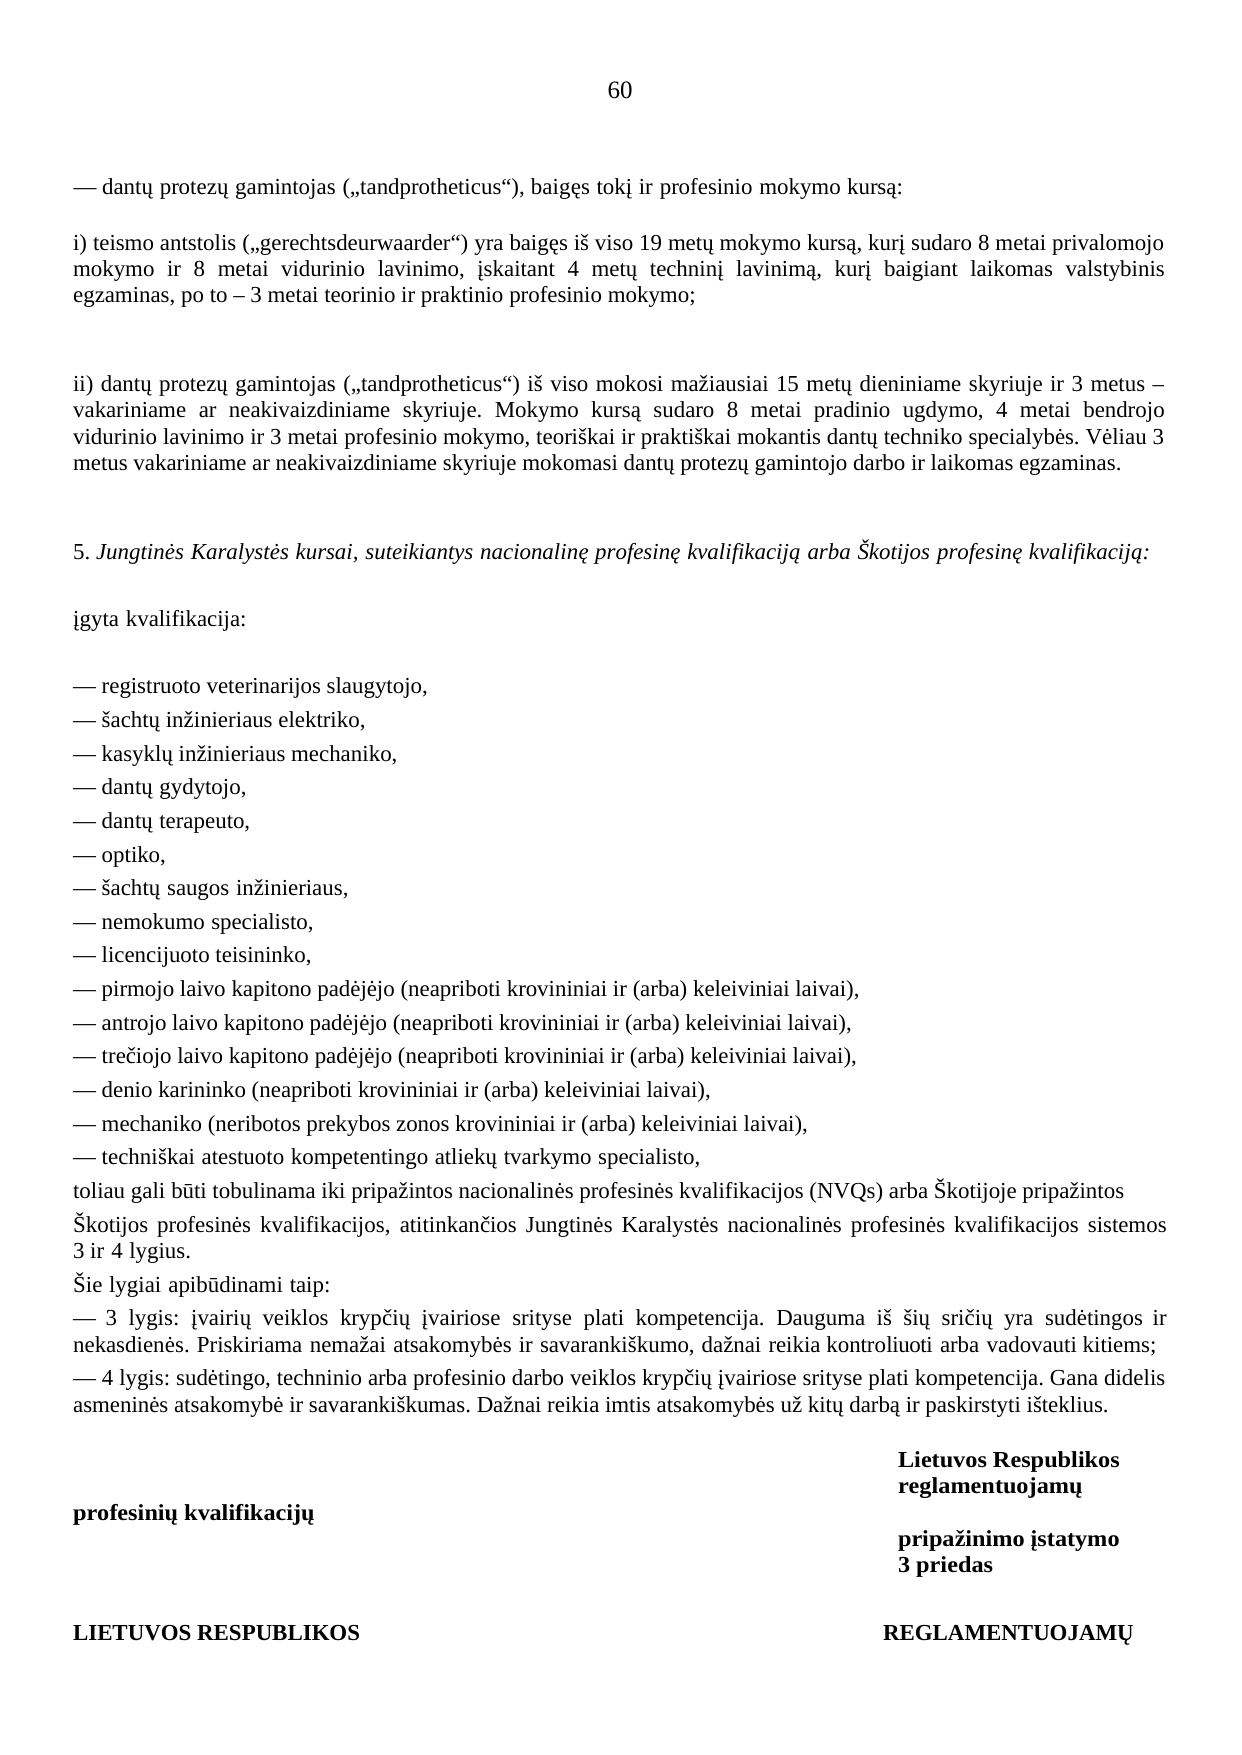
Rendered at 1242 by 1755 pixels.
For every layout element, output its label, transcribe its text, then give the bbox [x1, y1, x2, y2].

text — dantų terapeuto, [73, 807, 1167, 833]
text i) teismo antstolis („gerechtsdeurwaarder“) yra baigęs iš viso 19 metų mokymo kursą, kurį sudaro 8 metai privalomojo mokymo ir 8 metai vidurinio lavinimo, įskaitant 4 metų techninį lavinimą, kurį baigiant laikomas valstybinis egzaminas, po to – 3 metai teorinio ir praktinio profesinio mokymo; [73, 228, 1167, 308]
text — nemokumo specialisto, [73, 908, 1167, 934]
text Lietuvos Respublikos [73, 1446, 1167, 1472]
text — dantų protezų gamintojas („tandprotheticus“), baigęs tokį ir profesinio mokymo kursą: [73, 173, 1167, 200]
text toliau gali būti tobulinama iki pripažintos nacionalinės profesinės kvalifikacijos (NVQs) arba Škotijoje pripažintos [73, 1177, 1167, 1203]
text — 4 lygis: sudėtingo, techninio arba profesinio darbo veiklos krypčių įvairiose srityse plati kompetencija. Gana didelis asmeninės atsakomybė ir savarankiškumas. Dažnai reikia imtis atsakomybės už kitų darbą ir paskirstyti išteklius. [73, 1364, 1167, 1417]
text — antrojo laivo kapitono padėjėjo (neapriboti krovininiai ir (arba) keleiviniai laivai), [73, 1009, 1167, 1035]
text — optiko, [73, 841, 1167, 867]
text 5. Jungtinės Karalystės kursai, suteikiantys nacionalinę profesinę kvalifikaciją arba Škotijos profesinę kvalifikaciją: [73, 538, 1167, 564]
text — 3 lygis: įvairių veiklos krypčių įvairiose srityse plati kompetencija. Dauguma iš šių sričių yra sudėtingos ir nekasdienės. Priskiriama nemažai atsakomybės ir savarankiškumo, dažnai reikia kontroliuoti arba vadovauti kitiems; [73, 1304, 1167, 1357]
text ii) dantų protezų gamintojas („tandprotheticus“) iš viso mokosi mažiausiai 15 metų dieniniame skyriuje ir 3 metus – vakariniame ar neakivaizdiniame skyriuje. Mokymo kursą sudaro 8 metai pradinio ugdymo, 4 metai bendrojo vidurinio lavinimo ir 3 metai profesinio mokymo, teoriškai ir praktiškai mokantis dantų techniko specialybės. Vėliau 3 metus vakariniame ar neakivaizdiniame skyriuje mokomasi dantų protezų gamintojo darbo ir laikomas egzaminas. [73, 370, 1167, 475]
text įgyta kvalifikacija: [73, 605, 1167, 631]
text Šie lygiai apibūdinami taip: [73, 1271, 1167, 1297]
text LIETUVOS rESPUBLIKOS reglamentuojamų [73, 1618, 1167, 1645]
text — šachtų saugos inžinieriaus, [73, 874, 1167, 901]
text — trečiojo laivo kapitono padėjėjo (neapriboti krovininiai ir (arba) keleiviniai laivai), [73, 1042, 1167, 1069]
text — kasyklų inžinieriaus mechaniko, [73, 740, 1167, 766]
text reglamentuojamų profesinių kvalifikacijų [73, 1472, 1167, 1525]
text Škotijos profesinės kvalifikacijos, atitinkančios Jungtinės Karalystės nacionalinės profesinės kvalifikacijos sistemos 3 ir 4 lygius. [73, 1211, 1167, 1263]
text — denio karininko (neapriboti krovininiai ir (arba) keleiviniai laivai), [73, 1076, 1167, 1102]
text — techniškai atestuoto kompetentingo atliekų tvarkymo specialisto, [73, 1143, 1167, 1170]
text 3 priedas [73, 1551, 1167, 1578]
text — licencijuoto teisininko, [73, 942, 1167, 968]
text — šachtų inžinieriaus elektriko, [73, 706, 1167, 732]
text — dantų gydytojo, [73, 773, 1167, 800]
text — registruoto veterinarijos slaugytojo, [73, 672, 1167, 699]
text — pirmojo laivo kapitono padėjėjo (neapriboti krovininiai ir (arba) keleiviniai laivai), [73, 975, 1167, 1002]
text pripažinimo įstatymo [73, 1525, 1167, 1551]
text — mechaniko (neribotos prekybos zonos krovininiai ir (arba) keleiviniai laivai), [73, 1110, 1167, 1136]
